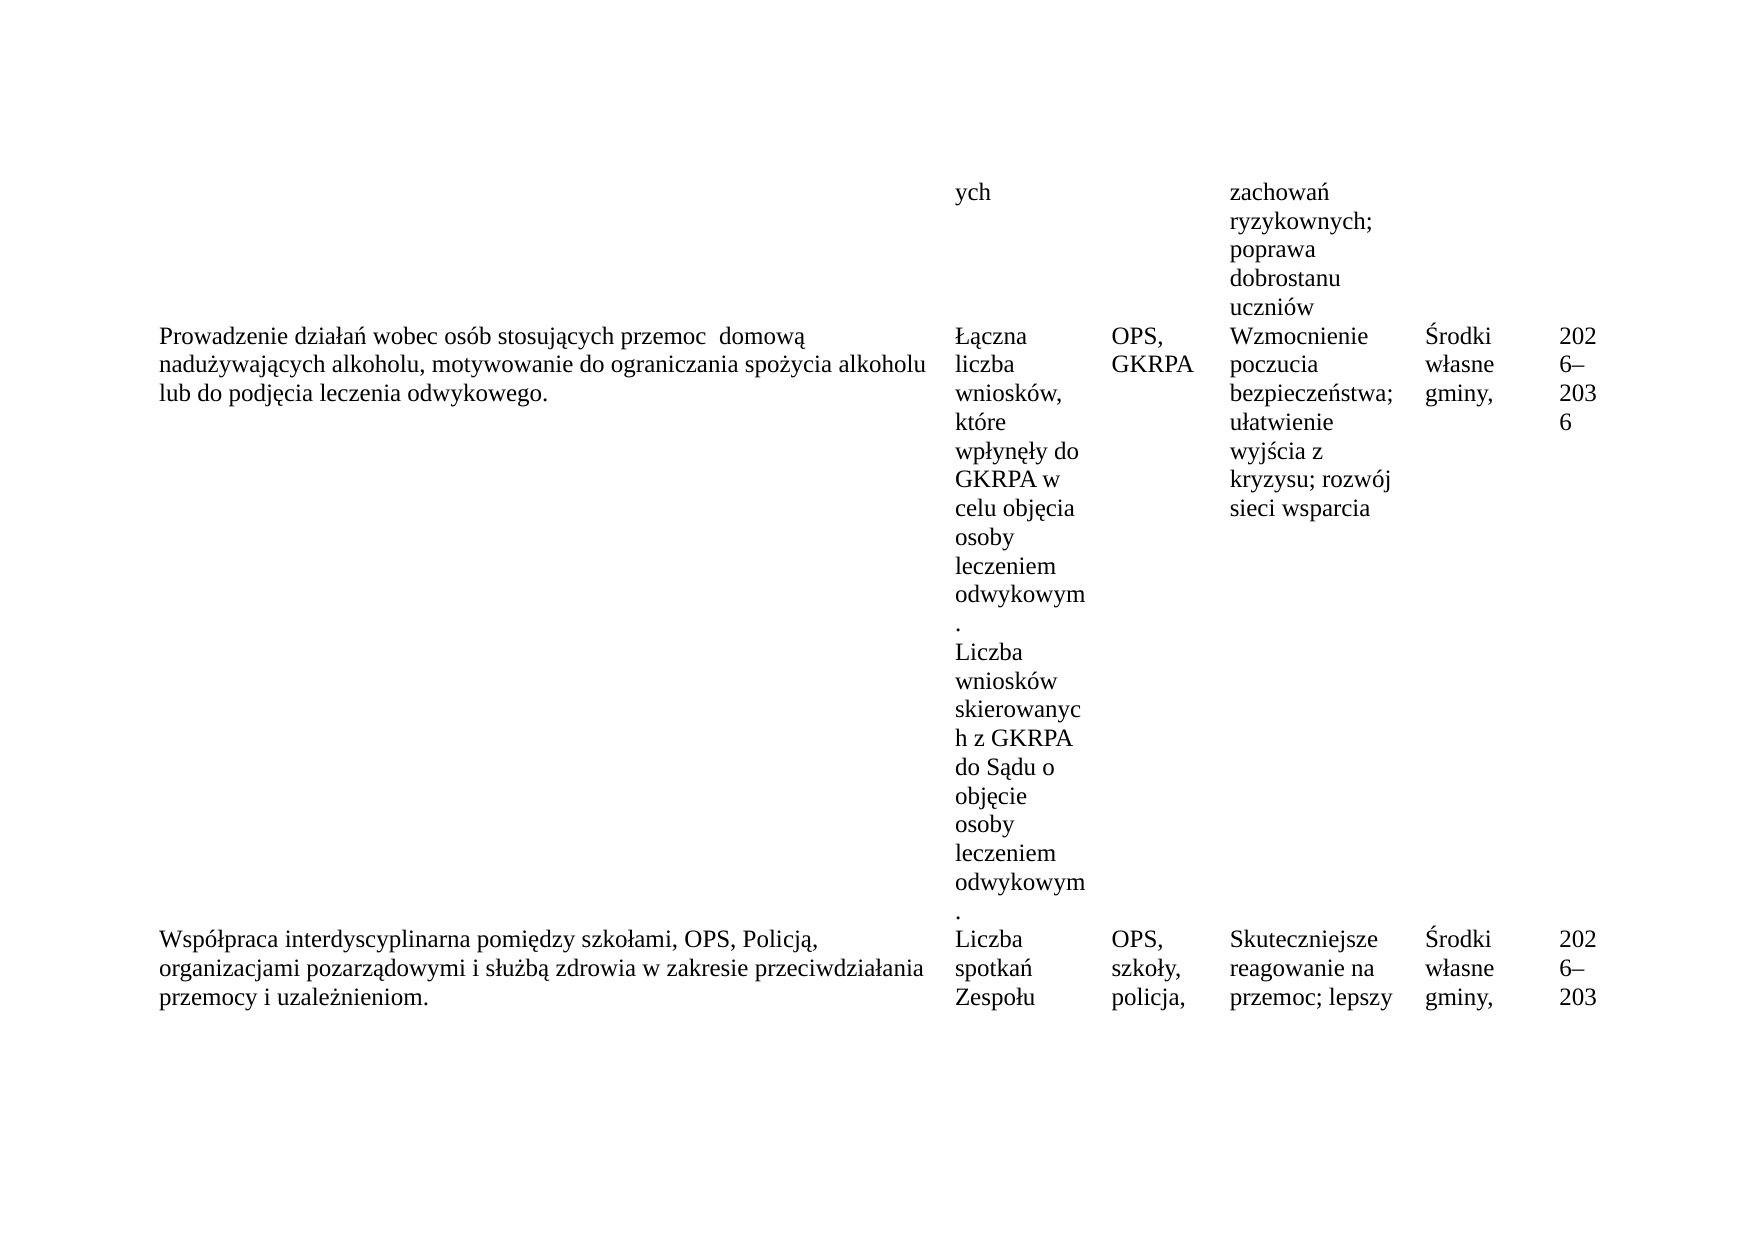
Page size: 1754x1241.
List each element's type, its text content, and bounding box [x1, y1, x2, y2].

table_cell OPS, szkoły, policja, [1100, 925, 1218, 1011]
table_cell [1548, 177, 1617, 321]
table_cell Łączna liczba wniosków, które wpłynęły do GKRPA w celu objęcia osoby leczeniem odwykowym. Liczba wniosków skierowanych z GKRPA do Sądu o objęcie osoby leczeniem odwykowym. [944, 321, 1100, 924]
table_cell ych [944, 177, 1100, 321]
table_cell Wzmocnienie poczucia bezpieczeństwa; ułatwienie wyjścia z kryzysu; rozwój sieci wsparcia [1218, 321, 1413, 924]
table_cell 2026–203 [1548, 925, 1617, 1011]
table_cell OPS, GKRPA [1100, 321, 1218, 924]
table_cell Środki własne gminy, [1414, 321, 1548, 924]
table_cell Środki własne gminy, [1414, 925, 1548, 1011]
table_cell 2026–2036 [1548, 321, 1617, 924]
table_cell [1414, 177, 1548, 321]
table_cell [1100, 177, 1218, 321]
table_cell Współpraca interdyscyplinarna pomiędzy szkołami, OPS, Policją, organizacjami pozarządowymi i służbą zdrowia w zakresie przeciwdziałania przemocy i uzależnieniom. [148, 925, 943, 1011]
table_cell Liczba spotkań Zespołu [944, 925, 1100, 1011]
table_cell Prowadzenie działań wobec osób stosujących przemoc domową nadużywających alkoholu, motywowanie do ograniczania spożycia alkoholu lub do podjęcia leczenia odwykowego. [148, 321, 943, 924]
table_cell [148, 177, 943, 321]
table_cell Skuteczniejsze reagowanie na przemoc; lepszy [1218, 925, 1413, 1011]
table_cell zachowań ryzykownych; poprawa dobrostanu uczniów [1218, 177, 1413, 321]
